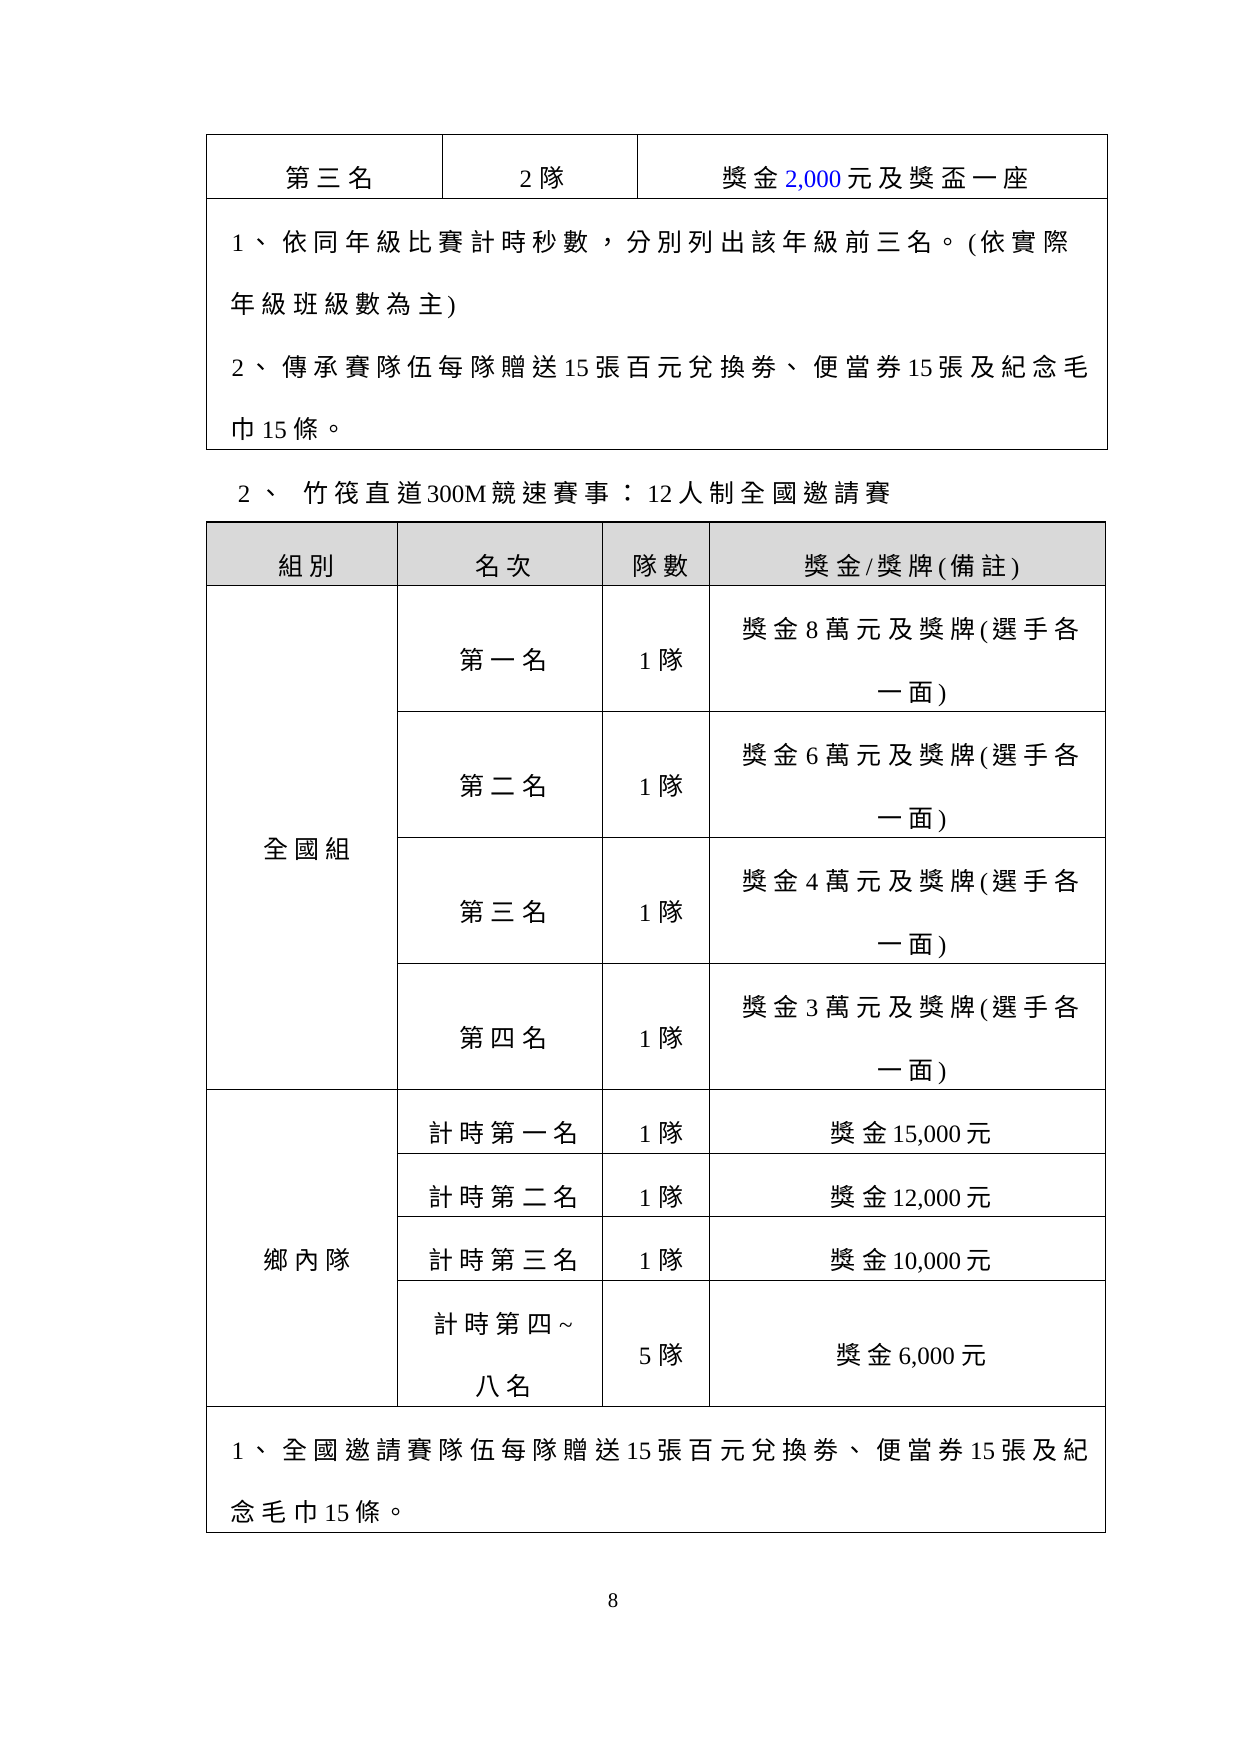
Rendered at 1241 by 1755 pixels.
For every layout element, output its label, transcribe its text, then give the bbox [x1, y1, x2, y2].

table_cell 1隊 [603, 838, 709, 963]
table_cell 獎金15,000元 [710, 1090, 1105, 1153]
table_cell 計時第一名 [398, 1090, 602, 1153]
table_cell 獎金3萬元及獎牌(選手各一面) [710, 964, 1105, 1089]
table_header 名次 [398, 523, 602, 585]
table_cell 計時第四~八名 [398, 1281, 602, 1406]
table_cell 第三名 [398, 838, 602, 963]
table_cell 第二名 [398, 712, 602, 837]
list 竹筏直道300M競速賽事：12人制全國邀請賽 [237, 450, 1092, 512]
table_cell 獎金8萬元及獎牌(選手各一面) [710, 586, 1105, 711]
table_cell 1隊 [603, 712, 709, 837]
table_cell 1、全國邀請賽隊伍每隊贈送15張百元兌換劵、便當券15張及紀念毛巾15條。 [207, 1407, 1105, 1532]
table_cell 1隊 [603, 964, 709, 1089]
table_cell 第三名 [207, 135, 442, 198]
table_header 隊數 [603, 523, 709, 585]
table_cell 第一名 [398, 586, 602, 711]
table_cell 2隊 [443, 135, 637, 198]
table_cell 1隊 [603, 1217, 709, 1280]
table_cell 獎金6萬元及獎牌(選手各一面) [710, 712, 1105, 837]
table_cell 5隊 [603, 1281, 709, 1406]
table_header 組別 [207, 523, 397, 585]
table_cell 1隊 [603, 1090, 709, 1153]
table_cell 獎金4萬元及獎牌(選手各一面) [710, 838, 1105, 963]
table_cell 獎金6,000元 [710, 1281, 1105, 1406]
table_cell 1隊 [603, 1154, 709, 1216]
table_cell 鄉內隊 [207, 1090, 397, 1406]
table_cell 計時第三名 [398, 1217, 602, 1280]
table_cell 第四名 [398, 964, 602, 1089]
table_cell 1、依同年級比賽計時秒數，分別列出該年級前三名。(依實際年級班級數為主) 2、傳承賽隊伍每隊贈送15張百元兌換劵、便當券15張及紀念毛巾15條。 [207, 199, 1107, 449]
table_cell 1隊 [603, 586, 709, 711]
table_cell 全國組 [207, 586, 397, 1089]
table_cell 獎金10,000元 [710, 1217, 1105, 1280]
table_cell 獎金12,000元 [710, 1154, 1105, 1216]
table_header 獎金/獎牌(備註) [710, 523, 1105, 585]
table_cell 計時第二名 [398, 1154, 602, 1216]
table_cell 獎金2,000元及獎盃一座 [638, 135, 1107, 198]
